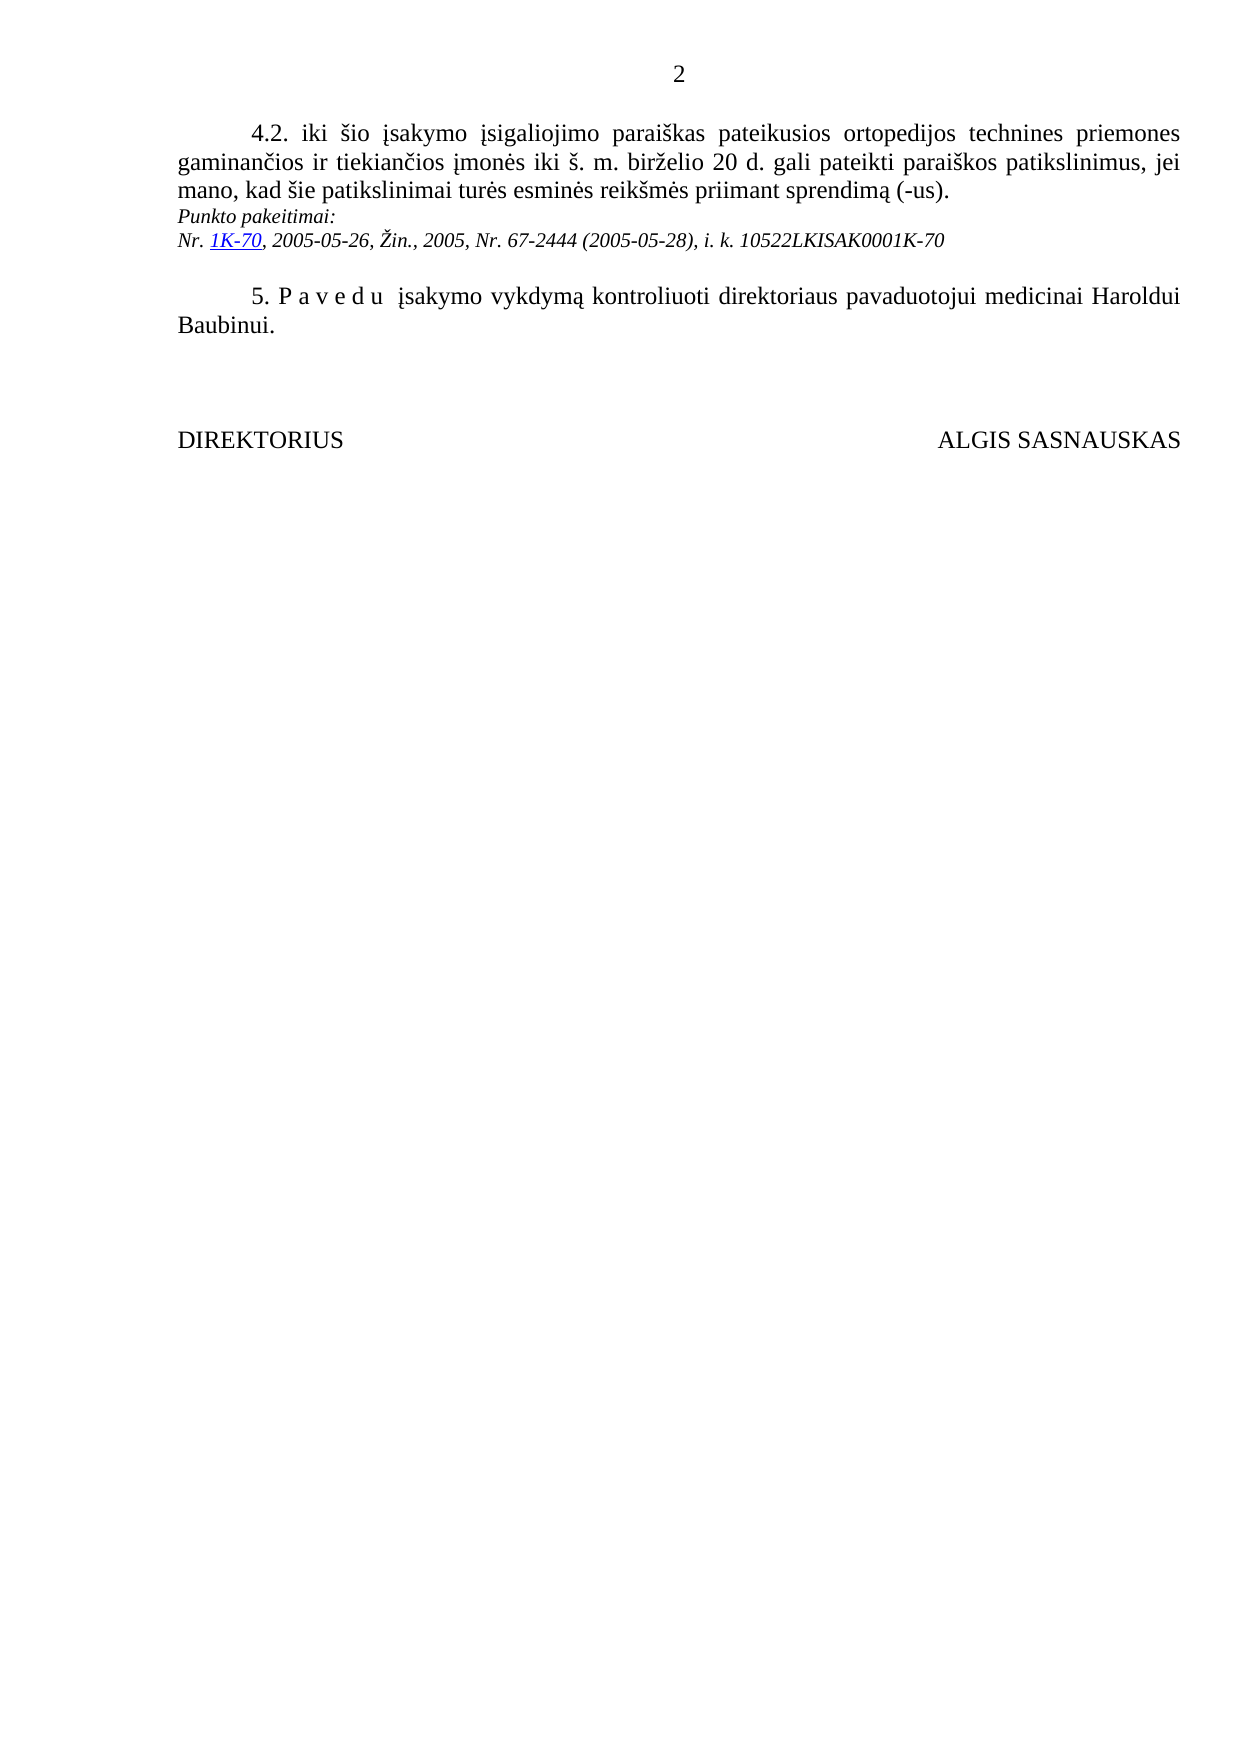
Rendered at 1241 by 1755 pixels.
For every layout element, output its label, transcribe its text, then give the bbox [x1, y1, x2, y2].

text Punkto pakeitimai: [177, 204, 1181, 228]
text DIREKTORIUS ALGIS SASNAUSKAS [177, 425, 1181, 454]
text 5. Pavedu įsakymo vykdymą kontroliuoti direktoriaus pavaduotojui medicinai Haroldui Baubinui. [177, 281, 1181, 339]
text Nr. 1K-70, 2005-05-26, Žin., 2005, Nr. 67-2444 (2005-05-28), i. k. 10522LKISAK0001K-70 [177, 228, 1181, 252]
text 4.2. iki šio įsakymo įsigaliojimo paraiškas pateikusios ortopedijos technines priemones gaminančios ir tiekiančios įmonės iki š. m. birželio 20 d. gali pateikti paraiškos patikslinimus, jei mano, kad šie patikslinimai turės esminės reikšmės priimant sprendimą (-us). [177, 118, 1181, 204]
